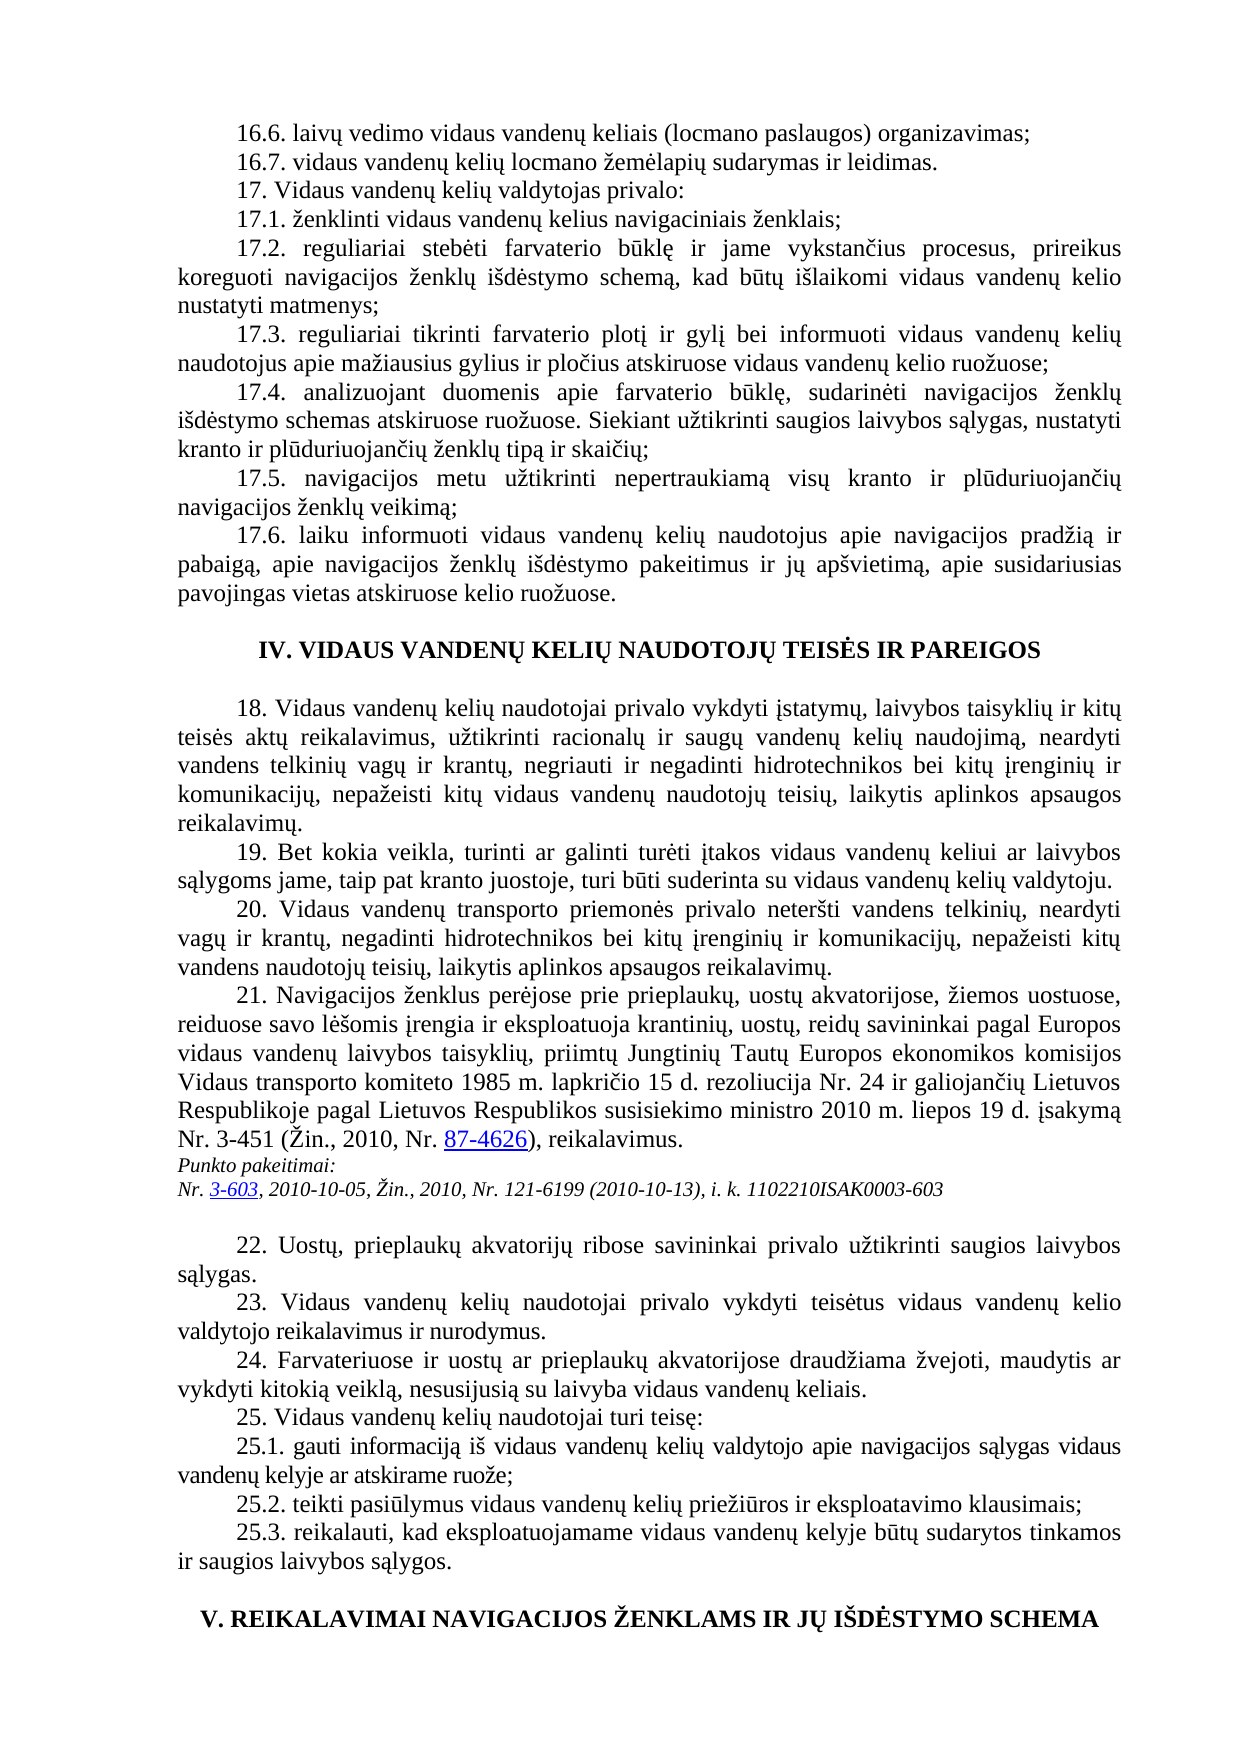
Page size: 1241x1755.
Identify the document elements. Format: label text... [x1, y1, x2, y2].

text 25. Vidaus vandenų kelių naudotojai turi teisę: [177, 1402, 1122, 1431]
text 16.6. laivų vedimo vidaus vandenų keliais (locmano paslaugos) organizavimas; [177, 118, 1122, 147]
text 19. Bet kokia veikla, turinti ar galinti turėti įtakos vidaus vandenų keliui ar laivybos sąlygoms jame, taip pat kranto juostoje, turi būti suderinta su vidaus vandenų kelių valdytoju. [177, 837, 1122, 894]
text 25.1. gauti informaciją iš vidaus vandenų kelių valdytojo apie navigacijos sąlygas vidaus vandenų kelyje ar atskirame ruože; [177, 1431, 1122, 1489]
text 17.2. reguliariai stebėti farvaterio būklę ir jame vykstančius procesus, prireikus koreguoti navigacijos ženklų išdėstymo schemą, kad būtų išlaikomi vidaus vandenų kelio nustatyti matmenys; [177, 233, 1122, 319]
text 18. Vidaus vandenų kelių naudotojai privalo vykdyti įstatymų, laivybos taisyklių ir kitų teisės aktų reikalavimus, užtikrinti racionalų ir saugų vandenų kelių naudojimą, neardyti vandens telkinių vagų ir krantų, negriauti ir negadinti hidrotechnikos bei kitų įrenginių ir komunikacijų, nepažeisti kitų vidaus vandenų naudotojų teisių, laikytis aplinkos apsaugos reikalavimų. [177, 693, 1122, 837]
text 17.5. navigacijos metu užtikrinti nepertraukiamą visų kranto ir plūduriuojančių navigacijos ženklų veikimą; [177, 463, 1122, 521]
text 24. Farvateriuose ir uostų ar prieplaukų akvatorijose draudžiama žvejoti, maudytis ar vykdyti kitokią veiklą, nesusijusią su laivyba vidaus vandenų keliais. [177, 1345, 1122, 1402]
text 17.4. analizuojant duomenis apie farvaterio būklę, sudarinėti navigacijos ženklų išdėstymo schemas atskiruose ruožuose. Siekiant užtikrinti saugios laivybos sąlygas, nustatyti kranto ir plūduriuojančių ženklų tipą ir skaičių; [177, 377, 1122, 463]
text 17.1. ženklinti vidaus vandenų kelius navigaciniais ženklais; [177, 204, 1122, 233]
text 23. Vidaus vandenų kelių naudotojai privalo vykdyti teisėtus vidaus vandenų kelio valdytojo reikalavimus ir nurodymus. [177, 1287, 1122, 1345]
text 22. Uostų, prieplaukų akvatorijų ribose savininkai privalo užtikrinti saugios laivybos sąlygas. [177, 1230, 1122, 1287]
text 25.2. teikti pasiūlymus vidaus vandenų kelių priežiūros ir eksploatavimo klausimais; [177, 1489, 1122, 1517]
text 16.7. vidaus vandenų kelių locmano žemėlapių sudarymas ir leidimas. [177, 147, 1122, 176]
text V. REIKALAVIMAI NAVIGACIJOS ŽENKLAMS IR JŲ IŠDĖSTYMO SCHEMA [177, 1604, 1122, 1632]
text IV. VIDAUS VANDENŲ KELIŲ NAUDOTOJŲ teisės ir PAREIGOS [177, 636, 1122, 664]
text 25.3. reikalauti, kad eksploatuojamame vidaus vandenų kelyje būtų sudarytos tinkamos ir saugios laivybos sąlygos. [177, 1517, 1122, 1575]
text 21. Navigacijos ženklus perėjose prie prieplaukų, uostų akvatorijose, žiemos uostuose, reiduose savo lėšomis įrengia ir eksploatuoja krantinių, uostų, reidų savininkai pagal Europos vidaus vandenų laivybos taisyklių, priimtų Jungtinių Tautų Europos ekonomikos komisijos Vidaus transporto komiteto 1985 m. lapkričio 15 d. rezoliucija Nr. 24 ir galiojančių Lietuvos Respublikoje pagal Lietuvos Respublikos susisiekimo ministro 2010 m. liepos 19 d. įsakymą Nr. 3-451 (Žin., 2010, Nr. 87-4626), reikalavimus. [177, 981, 1122, 1153]
text 17.3. reguliariai tikrinti farvaterio plotį ir gylį bei informuoti vidaus vandenų kelių naudotojus apie mažiausius gylius ir pločius atskiruose vidaus vandenų kelio ruožuose; [177, 319, 1122, 377]
text 17.6. laiku informuoti vidaus vandenų kelių naudotojus apie navigacijos pradžią ir pabaigą, apie navigacijos ženklų išdėstymo pakeitimus ir jų apšvietimą, apie susidariusias pavojingas vietas atskiruose kelio ruožuose. [177, 521, 1122, 607]
text 17. Vidaus vandenų kelių valdytojas privalo: [177, 176, 1122, 204]
text Nr. 3-603, 2010-10-05, Žin., 2010, Nr. 121-6199 (2010-10-13), i. k. 1102210ISAK0003-603 [177, 1177, 1122, 1201]
text Punkto pakeitimai: [177, 1153, 1122, 1177]
text 20. Vidaus vandenų transporto priemonės privalo neteršti vandens telkinių, neardyti vagų ir krantų, negadinti hidrotechnikos bei kitų įrenginių ir komunikacijų, nepažeisti kitų vandens naudotojų teisių, laikytis aplinkos apsaugos reikalavimų. [177, 894, 1122, 981]
